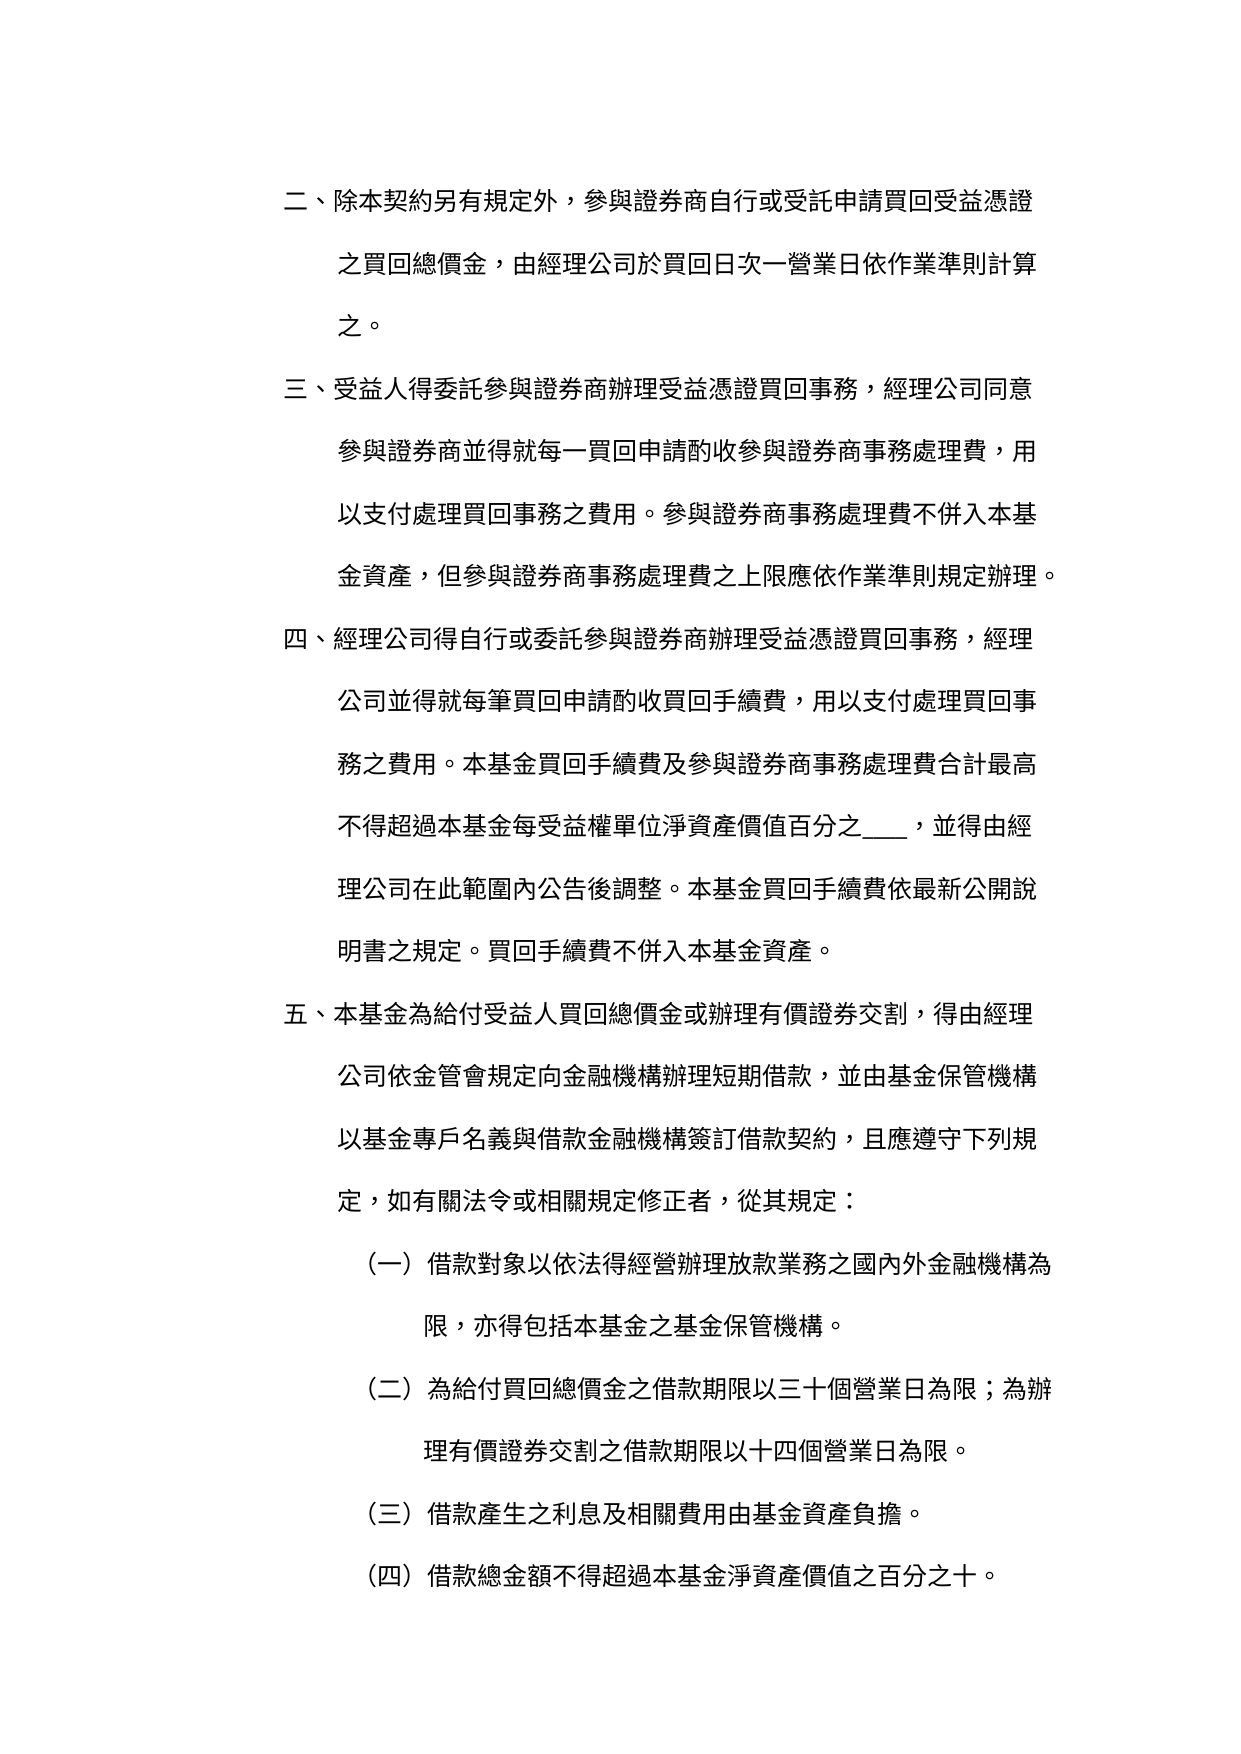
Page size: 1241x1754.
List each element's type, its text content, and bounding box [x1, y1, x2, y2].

text 二、除本契約另有規定外，參與證券商自行或受託申請買回受益憑證之買回總價金，由經理公司於買回日次一營業日依作業準則計算之。 [284, 158, 1053, 346]
text （三）借款產生之利息及相關費用由基金資產負擔。 [352, 1471, 1053, 1533]
text 四、經理公司得自行或委託參與證券商辦理受益憑證買回事務，經理公司並得就每筆買回申請酌收買回手續費，用以支付處理買回事務之費用。本基金買回手續費及參與證券商事務處理費合計最高不得超過本基金每受益權單位淨資產價值百分之____，並得由經理公司在此範圍內公告後調整。本基金買回手續費依最新公開說明書之規定。買回手續費不併入本基金資產。 [284, 596, 1053, 971]
text （二）為給付買回總價金之借款期限以三十個營業日為限；為辦理有價證券交割之借款期限以十四個營業日為限。 [352, 1346, 1053, 1471]
text 五、本基金為給付受益人買回總價金或辦理有價證券交割，得由經理公司依金管會規定向金融機構辦理短期借款，並由基金保管機構以基金專戶名義與借款金融機構簽訂借款契約，且應遵守下列規定，如有關法令或相關規定修正者，從其規定： [284, 971, 1053, 1221]
text （四）借款總金額不得超過本基金淨資產價值之百分之十。 [352, 1533, 1053, 1596]
text 三、受益人得委託參與證券商辦理受益憑證買回事務，經理公司同意參與證券商並得就每一買回申請酌收參與證券商事務處理費，用以支付處理買回事務之費用。參與證券商事務處理費不併入本基金資產，但參與證券商事務處理費之上限應依作業準則規定辦理。 [284, 346, 1053, 596]
text （一）借款對象以依法得經營辦理放款業務之國內外金融機構為限，亦得包括本基金之基金保管機構。 [352, 1221, 1053, 1346]
